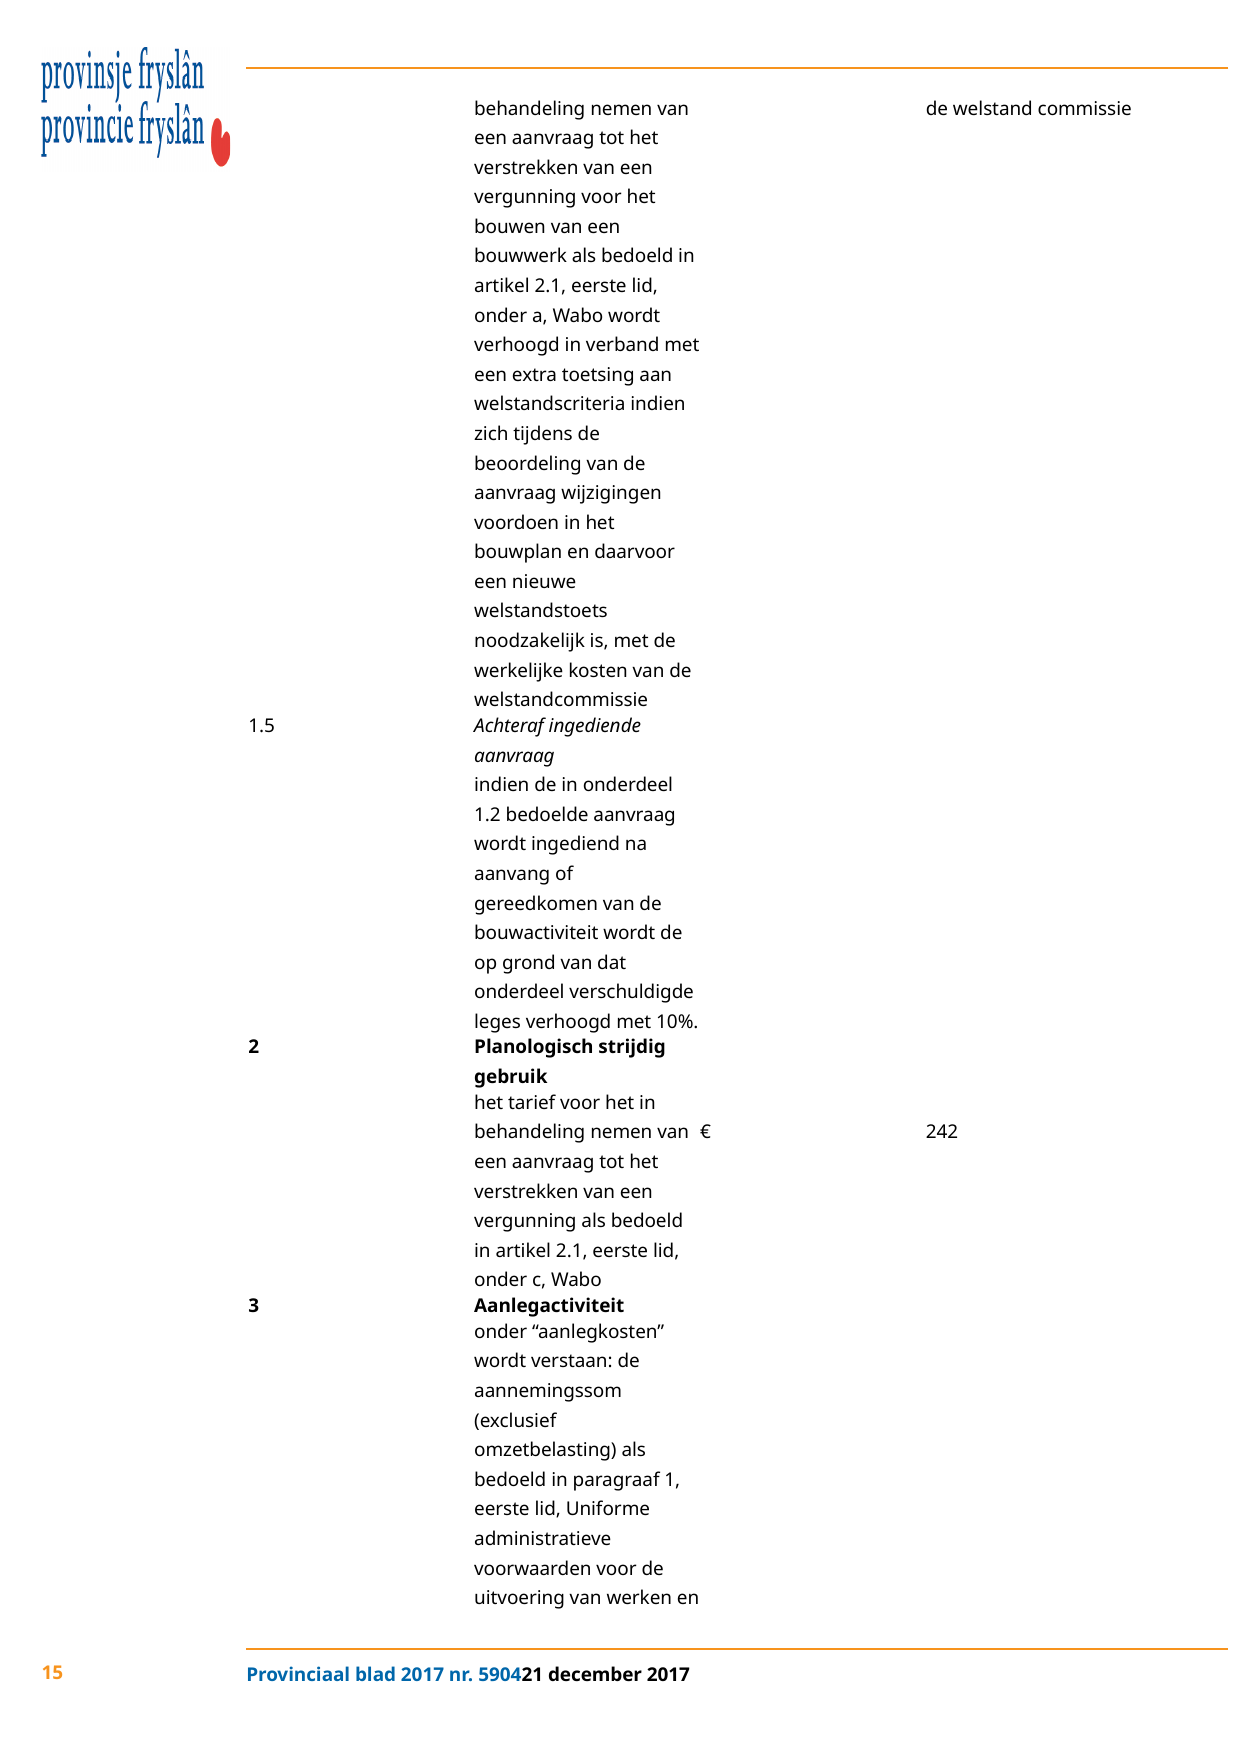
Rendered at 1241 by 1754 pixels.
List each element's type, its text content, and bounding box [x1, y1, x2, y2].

table_cell 3 [248, 1292, 474, 1318]
table_cell [926, 1292, 1152, 1318]
table_cell 1.5 [248, 712, 474, 1034]
table_cell [926, 712, 1152, 1034]
table_cell onder “aanlegkosten” wordt verstaan: de aannemingssom (exclusief omzetbelasting) als bedoeld in paragraaf 1, eerste lid, Uniforme administratieve voorwaarden voor de uitvoering van werken en [474, 1318, 700, 1610]
table_cell € [700, 1089, 926, 1292]
picture [41, 47, 231, 172]
table_cell [248, 1318, 474, 1610]
table_cell [700, 1318, 926, 1610]
table_cell [248, 95, 474, 712]
table_cell [700, 95, 926, 712]
table_cell [248, 1089, 474, 1292]
table_cell [700, 1034, 926, 1089]
table_cell Aanlegactiviteit [474, 1292, 700, 1318]
table_cell 2 [248, 1034, 474, 1089]
table_cell [926, 1318, 1152, 1610]
table_cell het tarief voor het in behandeling nemen van een aanvraag tot het verstrekken van een vergunning als bedoeld in artikel 2.1, eerste lid, onder c, Wabo [474, 1089, 700, 1292]
table_cell 242 [926, 1089, 1152, 1292]
table_cell [700, 1292, 926, 1318]
table_cell Achteraf ingediende aanvraag indien de in onderdeel 1.2 bedoelde aanvraag wordt ingediend na aanvang of gereedkomen van de bouwactiviteit wordt de op grond van dat onderdeel verschuldigde leges verhoogd met 10%. [474, 712, 700, 1034]
table_cell Planologisch strijdig gebruik [474, 1034, 700, 1089]
table_cell behandeling nemen van een aanvraag tot het verstrekken van een vergunning voor het bouwen van een bouwwerk als bedoeld in artikel 2.1, eerste lid, onder a, Wabo wordt verhoogd in verband met een extra toetsing aan welstandscriteria indien zich tijdens de beoordeling van de aanvraag wijzigingen voordoen in het bouwplan en daarvoor een nieuwe welstandstoets noodzakelijk is, met de werkelijke kosten van de welstandcommissie [474, 95, 700, 712]
table_cell [700, 712, 926, 1034]
table_cell de welstand commissie [926, 95, 1152, 712]
table_cell [926, 1034, 1152, 1089]
